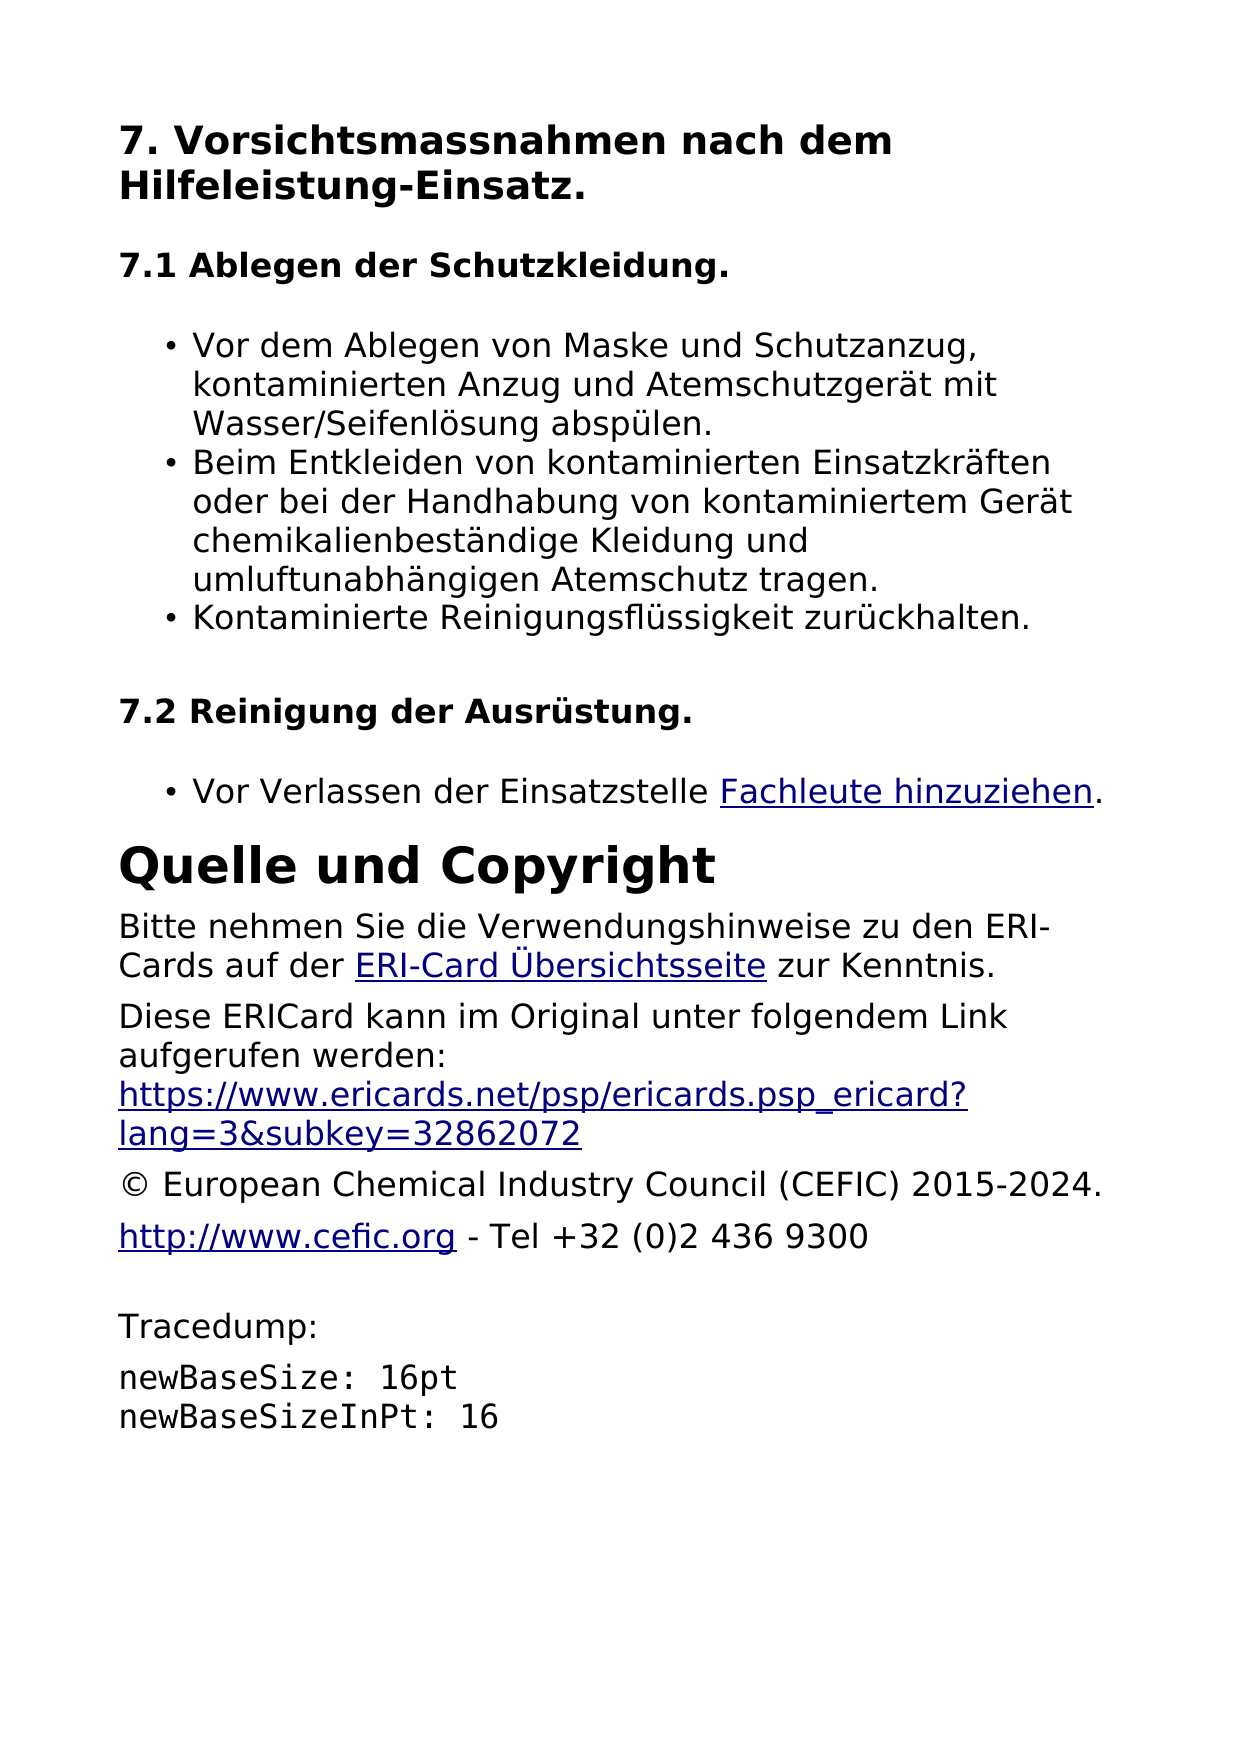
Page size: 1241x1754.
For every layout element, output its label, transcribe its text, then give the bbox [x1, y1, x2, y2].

subtitle 7.1 Ablegen der Schutzkleidung. [118, 246, 1122, 285]
text newBaseSize: 16pt newBaseSizeInPt: 16 [118, 1359, 1122, 1436]
text Tracedump: [118, 1268, 1122, 1346]
text Diese ERICard kann im Original unter folgendem Link aufgerufen werden: https://www.ericards.net/psp/ericards.psp_ericard?lang=3&subkey=32862072 [118, 998, 1122, 1153]
list Vor Verlassen der Einsatzstelle Fachleute hinzuziehen. [177, 773, 1122, 812]
subtitle 7.2 Reinigung der Ausrüstung. [118, 692, 1122, 731]
list Vor dem Ablegen von Maske und Schutzanzug, kontaminierten Anzug und Atemschutzgerät mit Wasser/Seifenlösung abspülen. [177, 327, 1122, 443]
text http://www.cefic.org - Tel +32 (0)2 436 9300 [118, 1217, 1122, 1256]
text © European Chemical Industry Council (CEFIC) 2015-2024. [118, 1166, 1122, 1204]
list Beim Entkleiden von kontaminierten Einsatzkräften oder bei der Handhabung von kontaminiertem Gerät chemikalienbeständige Kleidung und umluftunabhängigen Atemschutz tragen. [177, 443, 1122, 599]
subtitle Quelle und Copyright [118, 837, 1122, 895]
subtitle 7. Vorsichtsmassnahmen nach dem Hilfeleistung-Einsatz. [118, 118, 1122, 208]
list Kontaminierte Reinigungsflüssigkeit zurückhalten. [177, 599, 1122, 638]
text Bitte nehmen Sie die Verwendungshinweise zu den ERI-Cards auf der ERI-Card Übersichtsseite zur Kenntnis. [118, 908, 1122, 985]
